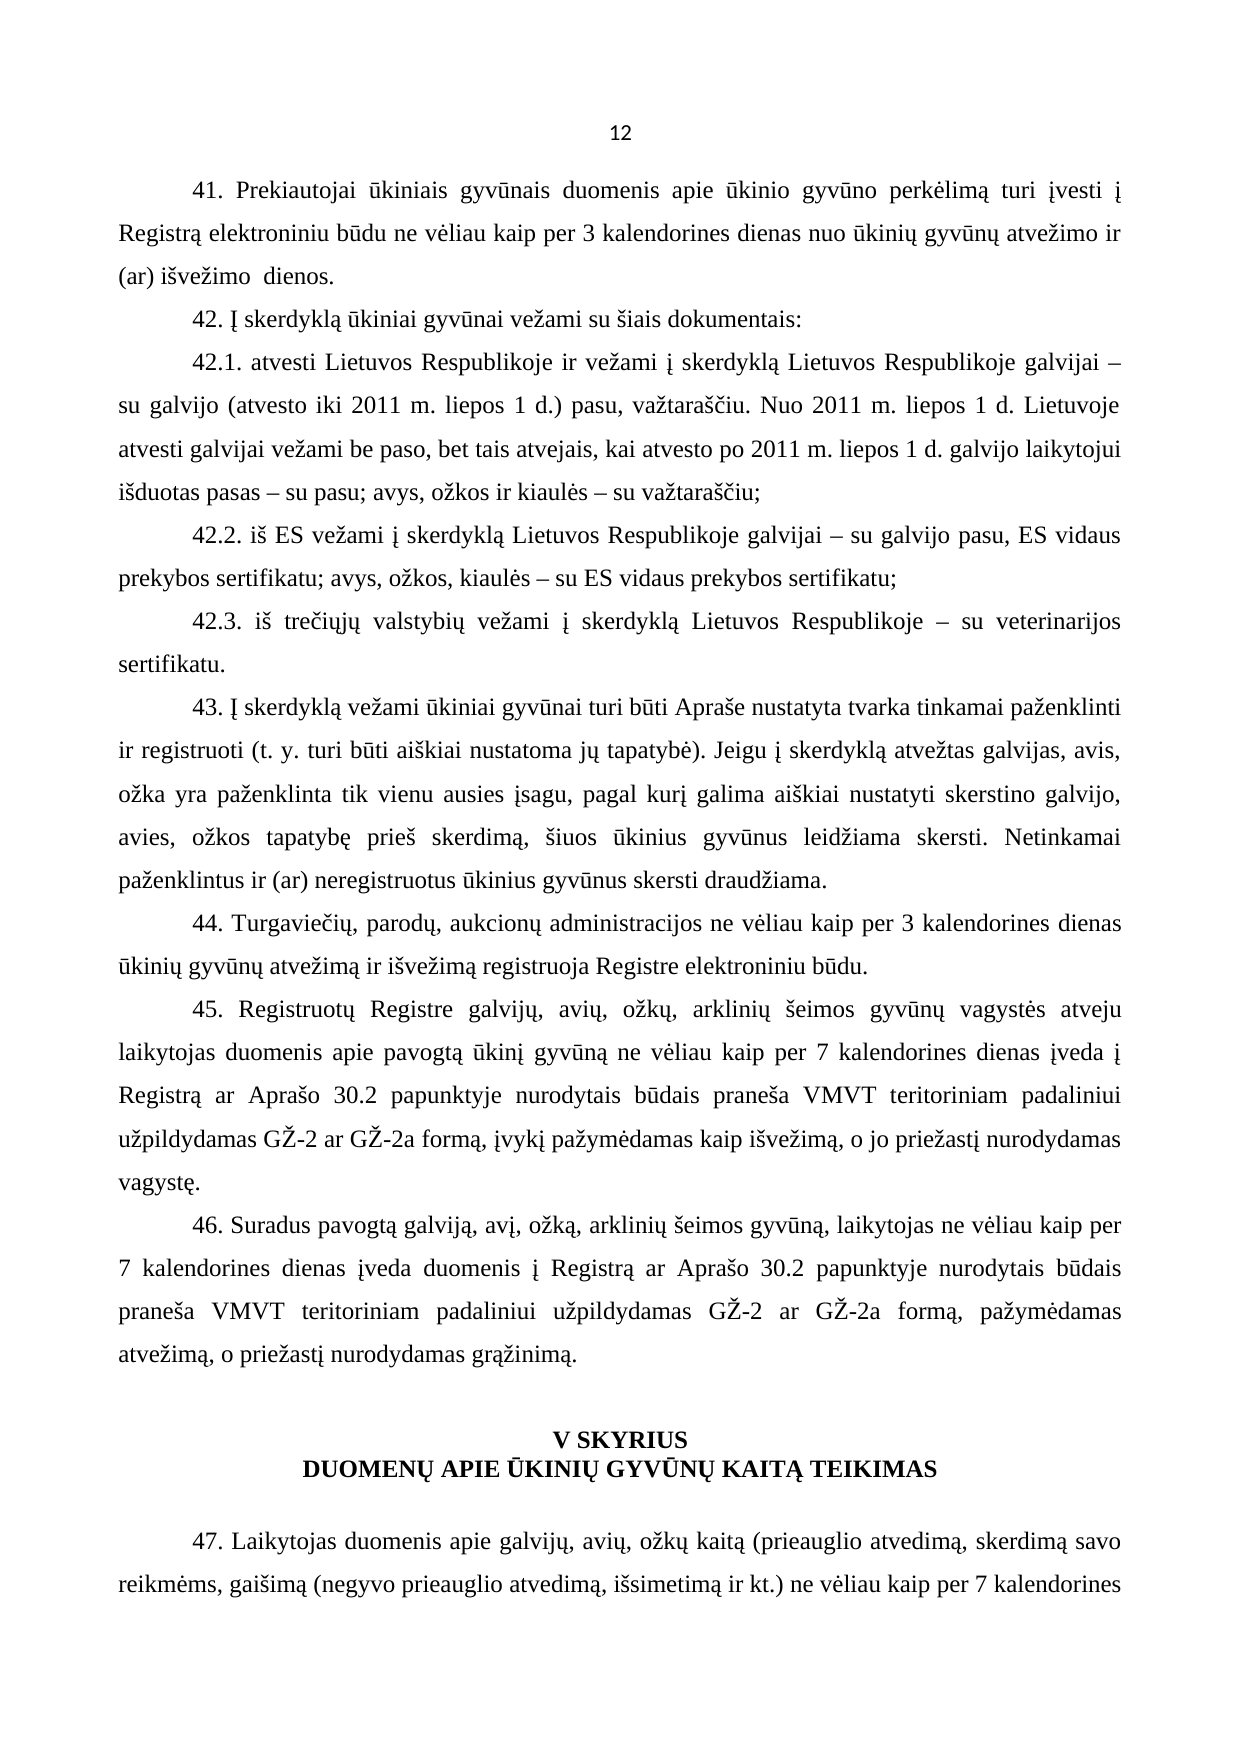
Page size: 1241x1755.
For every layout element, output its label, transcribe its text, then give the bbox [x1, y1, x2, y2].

text 42.3. iš trečiųjų valstybių vežami į skerdyklą Lietuvos Respublikoje – su veterinarijos sertifikatu. [118, 606, 1122, 678]
text 42.1. atvesti Lietuvos Respublikoje ir vežami į skerdyklą Lietuvos Respublikoje galvijai – su galvijo (atvesto iki 2011 m. liepos 1 d.) pasu, važtaraščiu. Nuo 2011 m. liepos 1 d. Lietuvoje atvesti galvijai vežami be paso, bet tais atvejais, kai atvesto po 2011 m. liepos 1 d. galvijo laikytojui išduotas pasas – su pasu; avys, ožkos ir kiaulės – su važtaraščiu; [118, 347, 1122, 506]
text 42. Į skerdyklą ūkiniai gyvūnai vežami su šiais dokumentais: [118, 304, 1122, 333]
text 45. Registruotų Registre galvijų, avių, ožkų, arklinių šeimos gyvūnų vagystės atveju laikytojas duomenis apie pavogtą ūkinį gyvūną ne vėliau kaip per 7 kalendorines dienas įveda į Registrą ar Aprašo 30.2 papunktyje nurodytais būdais praneša VMVT teritoriniam padaliniui užpildydamas GŽ-2 ar GŽ-2a formą, įvykį pažymėdamas kaip išvežimą, o jo priežastį nurodydamas vagystę. [118, 994, 1122, 1196]
text 41. Prekiautojai ūkiniais gyvūnais duomenis apie ūkinio gyvūno perkėlimą turi įvesti į Registrą elektroniniu būdu ne vėliau kaip per 3 kalendorines dienas nuo ūkinių gyvūnų atvežimo ir (ar) išvežimo dienos. [118, 175, 1122, 290]
text 47. Laikytojas duomenis apie galvijų, avių, ožkų kaitą (prieauglio atvedimą, skerdimą savo reikmėms, gaišimą (negyvo prieauglio atvedimą, išsimetimą ir kt.) ne vėliau kaip per 7 kalendorines [118, 1526, 1122, 1598]
text V SKYRIUS [118, 1426, 1122, 1454]
text 46. Suradus pavogtą galviją, avį, ožką, arklinių šeimos gyvūną, laikytojas ne vėliau kaip per 7 kalendorines dienas įveda duomenis į Registrą ar Aprašo 30.2 papunktyje nurodytais būdais praneša VMVT teritoriniam padaliniui užpildydamas GŽ-2 ar GŽ-2a formą, pažymėdamas atvežimą, o priežastį nurodydamas grąžinimą. [118, 1210, 1122, 1368]
text 44. Turgaviečių, parodų, aukcionų administracijos ne vėliau kaip per 3 kalendorines dienas ūkinių gyvūnų atvežimą ir išvežimą registruoja Registre elektroniniu būdu. [118, 908, 1122, 980]
text 42.2. iš ES vežami į skerdyklą Lietuvos Respublikoje galvijai – su galvijo pasu, ES vidaus prekybos sertifikatu; avys, ožkos, kiaulės – su ES vidaus prekybos sertifikatu; [118, 520, 1122, 592]
text 43. Į skerdyklą vežami ūkiniai gyvūnai turi būti Apraše nustatyta tvarka tinkamai paženklinti ir registruoti (t. y. turi būti aiškiai nustatoma jų tapatybė). Jeigu į skerdyklą atvežtas galvijas, avis, ožka yra paženklinta tik vienu ausies įsagu, pagal kurį galima aiškiai nustatyti skerstino galvijo, avies, ožkos tapatybę prieš skerdimą, šiuos ūkinius gyvūnus leidžiama skersti. Netinkamai paženklintus ir (ar) neregistruotus ūkinius gyvūnus skersti draudžiama. [118, 692, 1122, 894]
text DUOMENŲ APIE ŪKINIŲ GYVŪNŲ KAITĄ TEIKIMAS [118, 1454, 1122, 1483]
